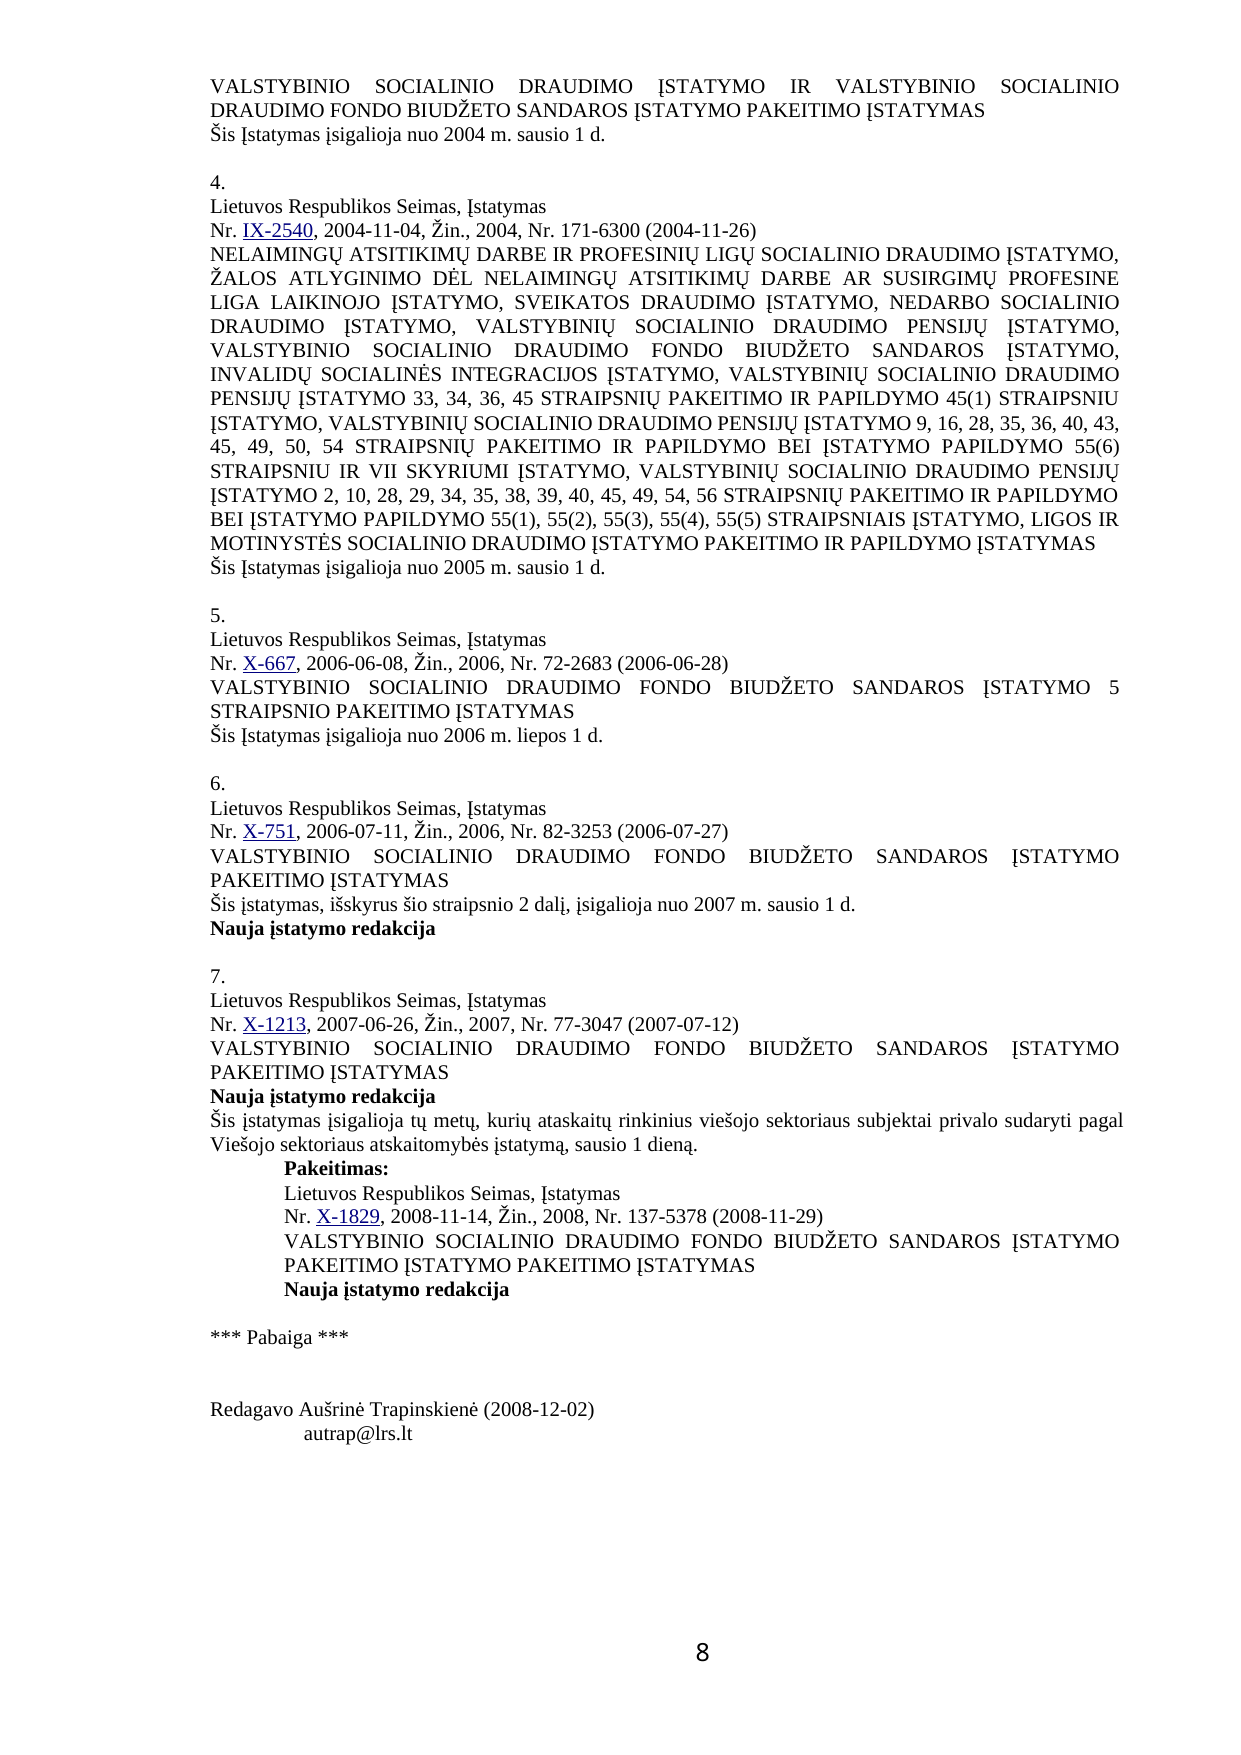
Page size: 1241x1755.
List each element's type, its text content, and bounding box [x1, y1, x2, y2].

text *** Pabaiga *** [210, 1325, 1120, 1349]
text NELAIMINGŲ ATSITIKIMŲ DARBE IR PROFESINIŲ LIGŲ SOCIALINIO DRAUDIMO ĮSTATYMO, ŽALOS ATLYGINIMO DĖL NELAIMINGŲ ATSITIKIMŲ DARBE AR SUSIRGIMŲ PROFESINE LIGA LAIKINOJO ĮSTATYMO, SVEIKATOS DRAUDIMO ĮSTATYMO, NEDARBO SOCIALINIO DRAUDIMO ĮSTATYMO, VALSTYBINIŲ SOCIALINIO DRAUDIMO PENSIJŲ ĮSTATYMO, VALSTYBINIO SOCIALINIO DRAUDIMO FONDO BIUDŽETO SANDAROS ĮSTATYMO, INVALIDŲ SOCIALINĖS INTEGRACIJOS ĮSTATYMO, VALSTYBINIŲ SOCIALINIO DRAUDIMO PENSIJŲ ĮSTATYMO 33, 34, 36, 45 STRAIPSNIŲ PAKEITIMO IR PAPILDYMO 45(1) STRAIPSNIU ĮSTATYMO, VALSTYBINIŲ SOCIALINIO DRAUDIMO PENSIJŲ ĮSTATYMO 9, 16, 28, 35, 36, 40, 43, 45, 49, 50, 54 STRAIPSNIŲ PAKEITIMO IR PAPILDYMO BEI ĮSTATYMO PAPILDYMO 55(6) STRAIPSNIU IR VII SKYRIUMI ĮSTATYMO, VALSTYBINIŲ SOCIALINIO DRAUDIMO PENSIJŲ ĮSTATYMO 2, 10, 28, 29, 34, 35, 38, 39, 40, 45, 49, 54, 56 STRAIPSNIŲ PAKEITIMO IR PAPILDYMO BEI ĮSTATYMO PAPILDYMO 55(1), 55(2), 55(3), 55(4), 55(5) STRAIPSNIAIS ĮSTATYMO, LIGOS IR MOTINYSTĖS SOCIALINIO DRAUDIMO ĮSTATYMO PAKEITIMO IR PAPILDYMO ĮSTATYMAS [210, 242, 1120, 555]
text Nauja įstatymo redakcija [210, 1277, 1120, 1301]
text VALSTYBINIO SOCIALINIO DRAUDIMO ĮSTATYMO IR VALSTYBINIO SOCIALINIO DRAUDIMO FONDO BIUDŽETO SANDAROS ĮSTATYMO PAKEITIMO ĮSTATYMAS [210, 73, 1120, 122]
text Nr. IX-2540, 2004-11-04, Žin., 2004, Nr. 171-6300 (2004-11-26) [210, 218, 1120, 242]
text Lietuvos Respublikos Seimas, Įstatymas [210, 795, 1120, 819]
text Šis Įstatymas įsigalioja nuo 2006 m. liepos 1 d. [210, 723, 1120, 747]
text Lietuvos Respublikos Seimas, Įstatymas [210, 988, 1120, 1012]
text 7. [210, 964, 1120, 988]
text VALSTYBINIO SOCIALINIO DRAUDIMO FONDO BIUDŽETO SANDAROS ĮSTATYMO PAKEITIMO ĮSTATYMAS [210, 1036, 1120, 1084]
text Nr. X-1829, 2008-11-14, Žin., 2008, Nr. 137-5378 (2008-11-29) [210, 1204, 1120, 1228]
text Nr. X-667, 2006-06-08, Žin., 2006, Nr. 72-2683 (2006-06-28) [210, 651, 1120, 675]
text Lietuvos Respublikos Seimas, Įstatymas [210, 1180, 1120, 1204]
text Nr. X-1213, 2007-06-26, Žin., 2007, Nr. 77-3047 (2007-07-12) [210, 1012, 1120, 1036]
text Šis įstatymas, išskyrus šio straipsnio 2 dalį, įsigalioja nuo 2007 m. sausio 1 d. [210, 892, 1126, 916]
text Šis Įstatymas įsigalioja nuo 2005 m. sausio 1 d. [210, 555, 1120, 579]
text Šis Įstatymas įsigalioja nuo 2004 m. sausio 1 d. [210, 122, 1120, 146]
text VALSTYBINIO SOCIALINIO DRAUDIMO FONDO BIUDŽETO SANDAROS ĮSTATYMO PAKEITIMO ĮSTATYMO PAKEITIMO ĮSTATYMAS [284, 1228, 1120, 1277]
text Lietuvos Respublikos Seimas, Įstatymas [210, 627, 1120, 651]
text 5. [210, 603, 1120, 627]
text Redagavo Aušrinė Trapinskienė (2008-12-02) [210, 1397, 1120, 1421]
text VALSTYBINIO SOCIALINIO DRAUDIMO FONDO BIUDŽETO SANDAROS ĮSTATYMO PAKEITIMO ĮSTATYMAS [210, 843, 1120, 892]
text Šis įstatymas įsigalioja tų metų, kurių ataskaitų rinkinius viešojo sektoriaus subjektai privalo sudaryti pagal Viešojo sektoriaus atskaitomybės įstatymą, sausio 1 dieną. [210, 1108, 1126, 1156]
text Lietuvos Respublikos Seimas, Įstatymas [210, 194, 1120, 218]
text 4. [210, 170, 1120, 194]
text Pakeitimas: [210, 1156, 1120, 1180]
text Nr. X-751, 2006-07-11, Žin., 2006, Nr. 82-3253 (2006-07-27) [210, 819, 1120, 843]
text Nauja įstatymo redakcija [210, 916, 1120, 940]
text VALSTYBINIO SOCIALINIO DRAUDIMO FONDO BIUDŽETO SANDAROS ĮSTATYMO 5 STRAIPSNIO PAKEITIMO ĮSTATYMAS [210, 675, 1120, 723]
text Nauja įstatymo redakcija [210, 1084, 1120, 1108]
text 6. [210, 771, 1120, 795]
text autrap@lrs.lt [210, 1421, 1120, 1445]
